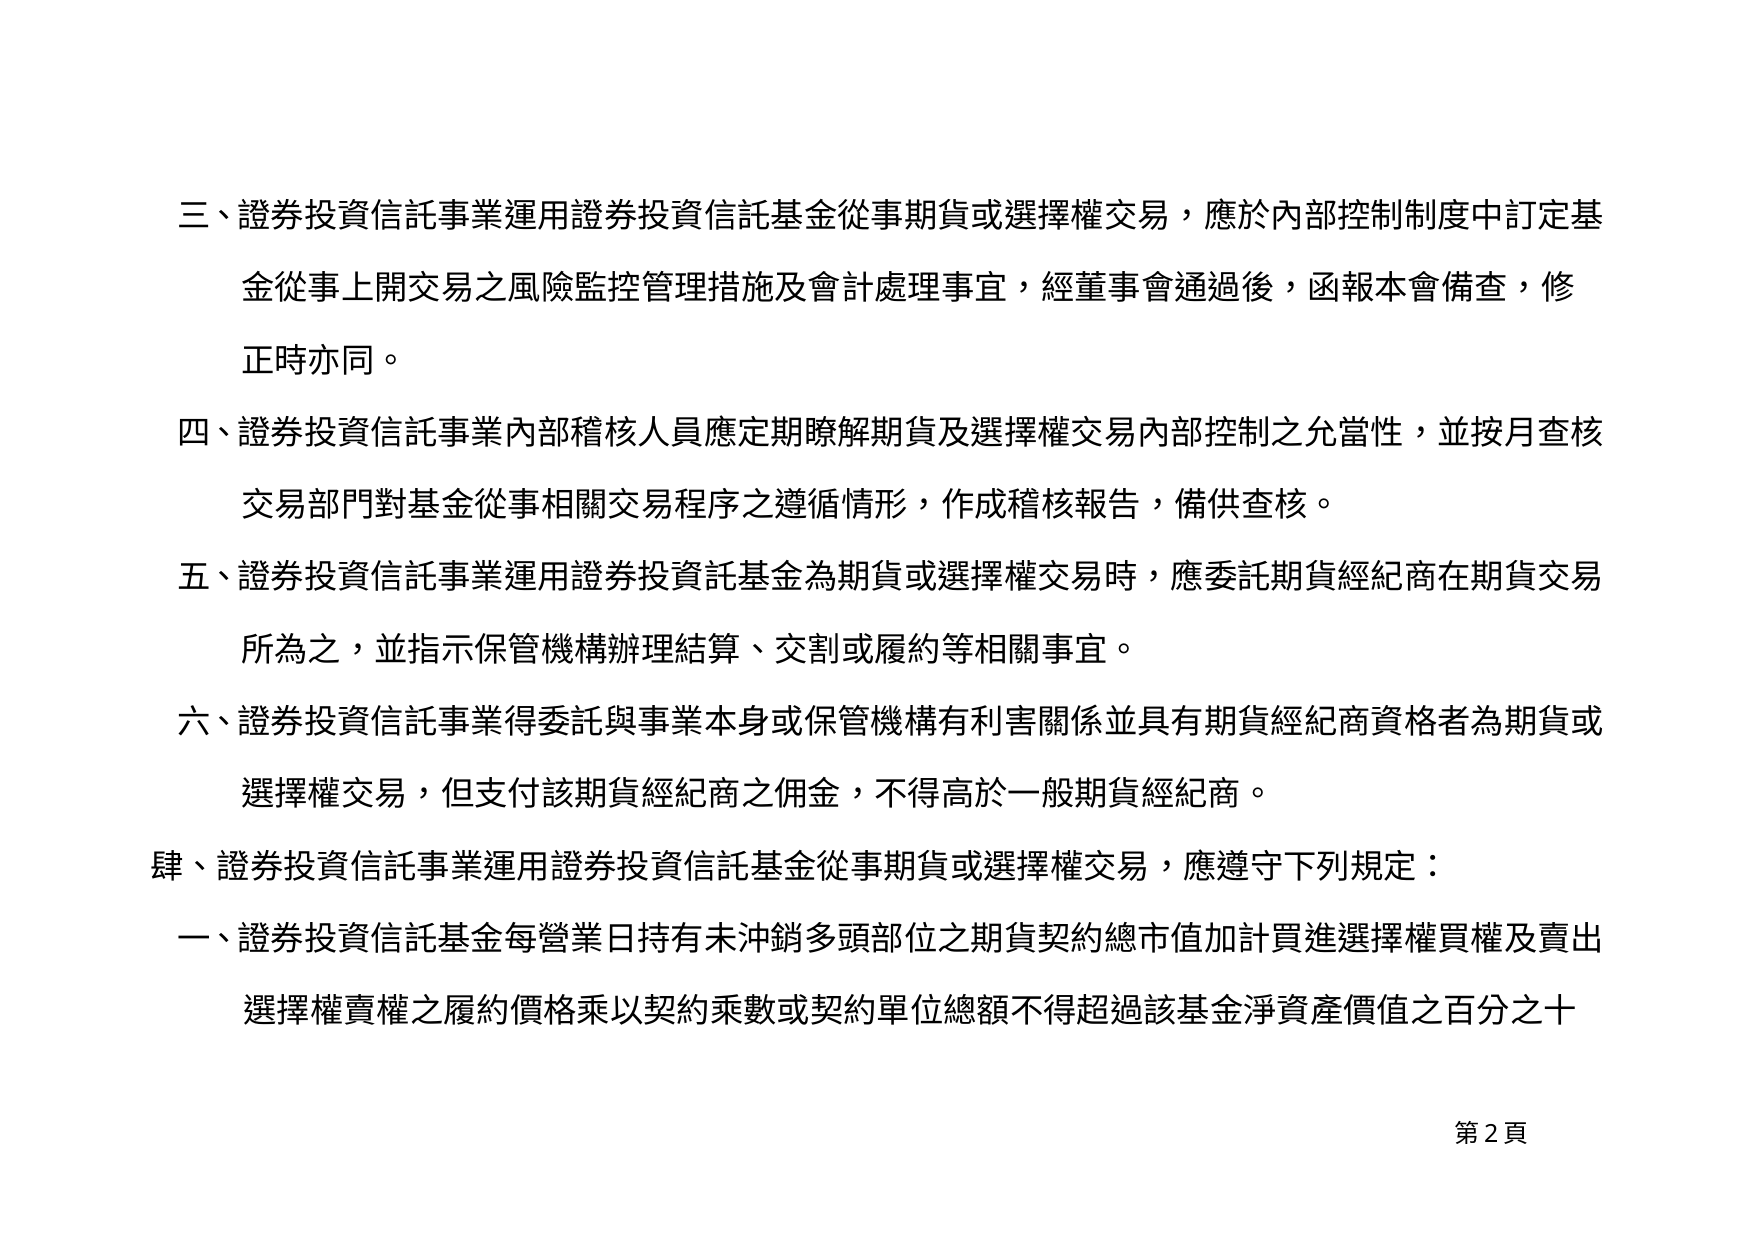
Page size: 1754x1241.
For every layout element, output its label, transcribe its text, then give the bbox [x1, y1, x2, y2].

text 六、證券投資信託事業得委託與事業本身或保管機構有利害關係並具有期貨經紀商資格者為期貨或選擇權交易，但支付該期貨經紀商之佣金，不得高於一般期貨經紀商。 [178, 695, 1604, 815]
text 五、證券投資信託事業運用證券投資託基金為期貨或選擇權交易時，應委託期貨經紀商在期貨交易所為之，並指示保管機構辦理結算、交割或履約等相關事宜。 [178, 550, 1604, 671]
text 三、證券投資信託事業運用證券投資信託基金從事期貨或選擇權交易，應於內部控制制度中訂定基金從事上開交易之風險監控管理措施及會計處理事宜，經董事會通過後，函報本會備查，修正時亦同。 [178, 189, 1604, 382]
text 一、證券投資信託基金每營業日持有未沖銷多頭部位之期貨契約總市值加計買進選擇權買權及賣出選擇權賣權之履約價格乘以契約乘數或契約單位總額不得超過該基金淨資產價值之百分之十五；同時亦不得大於該基金可運用資產扣除依管理辦法第十五條規定保持之最低流動資產比例、未沖銷部位之期貨契約及選擇權契約依規定需繳交之保證金或權利金。 [178, 912, 1604, 1032]
text 肆、證券投資信託事業運用證券投資信託基金從事期貨或選擇權交易，應遵守下列規定： [150, 839, 1604, 888]
text 四、證券投資信託事業內部稽核人員應定期瞭解期貨及選擇權交易內部控制之允當性，並按月查核交易部門對基金從事相關交易程序之遵循情形，作成稽核報告，備供查核。 [178, 406, 1604, 526]
